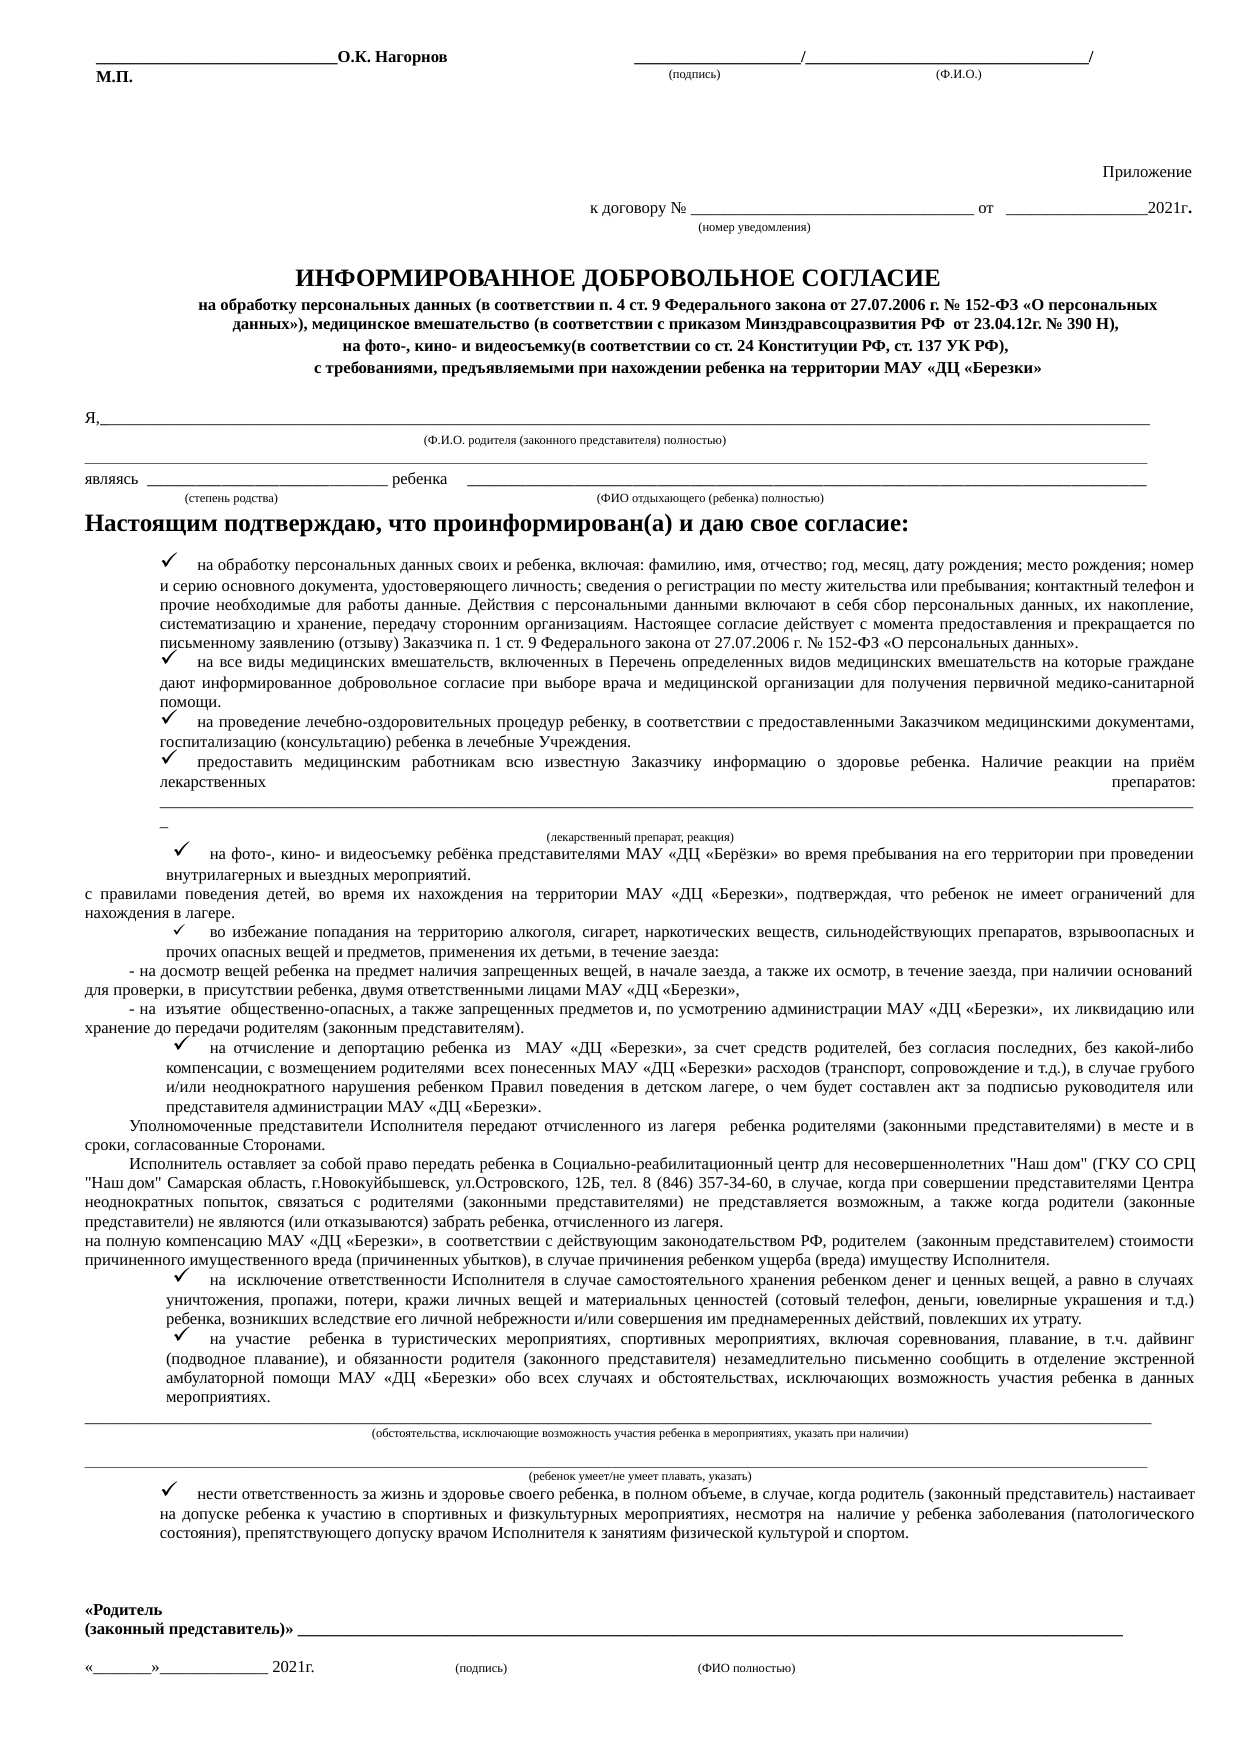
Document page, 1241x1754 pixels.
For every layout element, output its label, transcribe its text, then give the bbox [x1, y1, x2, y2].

text (обстоятельства, исключающие возможность участия ребенка в мероприятиях, указать при наличии) [84, 1426, 1196, 1440]
list на проведение лечебно-оздоровительных процедур ребенку, в соответствии с предоставленными Заказчиком медицинскими документами, госпитализацию (консультацию) ребенка в лечебные Учреждения. [122, 711, 1196, 751]
text «Родитель [84, 1600, 1196, 1619]
text (степень родства) (ФИО отдыхающего (ребенка) полностью) [84, 491, 1196, 506]
list на фото-, кино- и видеосъемку ребёнка представителями МАУ «ДЦ «Берёзки» во время пребывания на его территории при проведении внутрилагерных и выездных мероприятий. [128, 844, 1196, 884]
text (ребенок умеет/не умеет плавать, указать) [84, 1469, 1196, 1483]
text Уполномоченные представители Исполнителя передают отчисленного из лагеря ребенка родителями (законными представителями) в месте и в сроки, согласованные Сторонами. [84, 1116, 1196, 1154]
list во избежание попадания на территорию алкоголя, сигарет, наркотических веществ, сильнодействующих препаратов, взрывоопасных и прочих опасных вещей и предметов, применения их детьми, в течение заезда: [128, 922, 1196, 961]
text __________________________________________________________________________________________________________________________________________________________________________ [84, 451, 1196, 465]
text на фото-, кино- и видеосъемку(в соответствии со ст. 24 Конституции РФ, ст. 137 УК РФ), [159, 336, 1196, 355]
list предоставить медицинским работникам всю известную Заказчику информацию о здоровье ребенка. Наличие реакции на приём лекарственных препаратов: _____________________________________________________________________________________________________________________________ [122, 751, 1196, 829]
list на участие ребенка в туристических мероприятиях, спортивных мероприятиях, включая соревнования, плавание, в т.ч. дайвинг (подводное плавание), и обязанности родителя (законного представителя) незамедлительно письменно сообщить в отделение экстренной амбулаторной помощи МАУ «ДЦ «Березки» обо всех случаях и обстоятельствах, исключающих возможность участия ребенка в данных мероприятиях. [128, 1328, 1196, 1406]
text ________________________________________________________________________________________________________________________________ [84, 1406, 1196, 1426]
text на обработку персональных данных (в соответствии п. 4 ст. 9 Федерального закона от 27.07.2006 г. № 152-ФЗ «О персональных данных»), медицинское вмешательство (в соответствии с приказом Минздравсоцразвития РФ от 23.04.12г. № 390 Н), [159, 294, 1196, 333]
text Настоящим подтверждаю, что проинформирован(а) и даю свое согласие: [84, 508, 1196, 537]
table_cell ____________________/__________________________________/ (подпись) (Ф.И.О.) [554, 47, 1195, 86]
text с требованиями, предъявляемыми при нахождении ребенка на территории МАУ «ДЦ «Березки» [159, 358, 1196, 377]
list на обработку персональных данных своих и ребенка, включая: фамилию, имя, отчество; год, месяц, дату рождения; место рождения; номер и серию основного документа, удостоверяющего личность; сведения о регистрации по месту жительства или пребывания; контактный телефон и прочие необходимые для работы данные. Действия с персональными данными включают в себя сбор персональных данных, их накопление, систематизацию и хранение, передачу сторонним организациям. Настоящее согласие действует с момента предоставления и прекращается по письменному заявлению (отзыву) Заказчика п. 1 ст. 9 Федерального закона от 27.07.2006 г. № 152-ФЗ «О персональных данных». [122, 554, 1196, 652]
text (лекарственный препарат, реакция) [84, 829, 1196, 844]
text с правилами поведения детей, во время их нахождения на территории МАУ «ДЦ «Березки», подтверждая, что ребенок не имеет ограничений для нахождения в лагере. [84, 884, 1196, 922]
text являясь _____________________________ ребенка __________________________________________________________________________________ [84, 468, 1196, 488]
list на исключение ответственности Исполнителя в случае самостоятельного хранения ребенком денег и ценных вещей, а равно в случаях уничтожения, пропажи, потери, кражи личных вещей и материальных ценностей (сотовый телефон, деньги, ювелирные украшения и т.д.) ребенка, возникших вследствие его личной небрежности и/или совершения им преднамеренных действий, повлекших их утрату. [128, 1269, 1196, 1328]
text «_______»_____________ 2021г. (подпись) (ФИО полностью) [84, 1657, 1196, 1676]
text Приложение [84, 162, 1196, 181]
text к договору № __________________________________ от _________________2021г. [84, 198, 1192, 217]
text (номер уведомления) [84, 220, 1196, 234]
text - на изъятие общественно-опасных, а также запрещенных предметов и, по усмотрению администрации МАУ «ДЦ «Березки», их ликвидацию или хранение до передачи родителям (законным представителям). [84, 999, 1196, 1037]
text на полную компенсацию МАУ «ДЦ «Березки», в соответствии с действующим законодательством РФ, родителем (законным представителем) стоимости причиненного имущественного вреда (причиненных убытков), в случае причинения ребенком ущерба (вреда) имуществу Исполнителя. [84, 1231, 1196, 1269]
text Я,______________________________________________________________________________________________________________________________ [84, 408, 1196, 428]
list на отчисление и депортацию ребенка из МАУ «ДЦ «Березки», за счет средств родителей, без согласия последних, без какой-либо компенсации, с возмещением родителями всех понесенных МАУ «ДЦ «Березки» расходов (транспорт, сопровождение и т.д.), в случае грубого и/или неоднократного нарушения ребенком Правил поведения в детском лагере, о чем будет составлен акт за подписью руководителя или представителя администрации МАУ «ДЦ «Березки». [128, 1037, 1196, 1116]
text ИНФОРМИРОВАННОЕ ДОБРОВОЛЬНОЕ СОГЛАСИЕ [84, 263, 1152, 291]
text Исполнитель оставляет за собой право передать ребенка в Социально-реабилитационный центр для несовершеннолетних "Наш дом" (ГКУ СО СРЦ "Наш дом" Самарская область, г.Новокуйбышевск, ул.Островского, 12Б, тел. 8 (846) 357-34-60, в случае, когда при совершении представителями Центра неоднократных попыток, связаться с родителями (законными представителями) не представляется возможным, а также когда родители (законные представители) не являются (или отказываются) забрать ребенка, отчисленного из лагеря. [84, 1154, 1196, 1231]
table_cell _____________________________О.К. Нагорнов М.П. [85, 47, 553, 86]
text - на досмотр вещей ребенка на предмет наличия запрещенных вещей, в начале заезда, а также их осмотр, в течение заезда, при наличии оснований для проверки, в присутствии ребенка, двумя ответственными лицами МАУ «ДЦ «Березки», [84, 961, 1196, 999]
list нести ответственность за жизнь и здоровье своего ребенка, в полном объеме, в случае, когда родитель (законный представитель) настаивает на допуске ребенка к участию в спортивных и физкультурных мероприятиях, несмотря на наличие у ребенка заболевания (патологического состояния), препятствующего допуску врачом Исполнителя к занятиям физической культурой и спортом. [122, 1483, 1196, 1542]
text (Ф.И.О. родителя (законного представителя) полностью) [84, 431, 1196, 448]
text __________________________________________________________________________________________________________________________________________________________________________ [84, 1454, 1196, 1469]
list на все виды медицинских вмешательств, включенных в Перечень определенных видов медицинских вмешательств на которые граждане дают информированное добровольное согласие при выборе врача и медицинской организации для получения первичной медико-санитарной помощи. [122, 652, 1196, 711]
text (законный представитель)» ___________________________________________________________________________________________________ [84, 1619, 1196, 1638]
